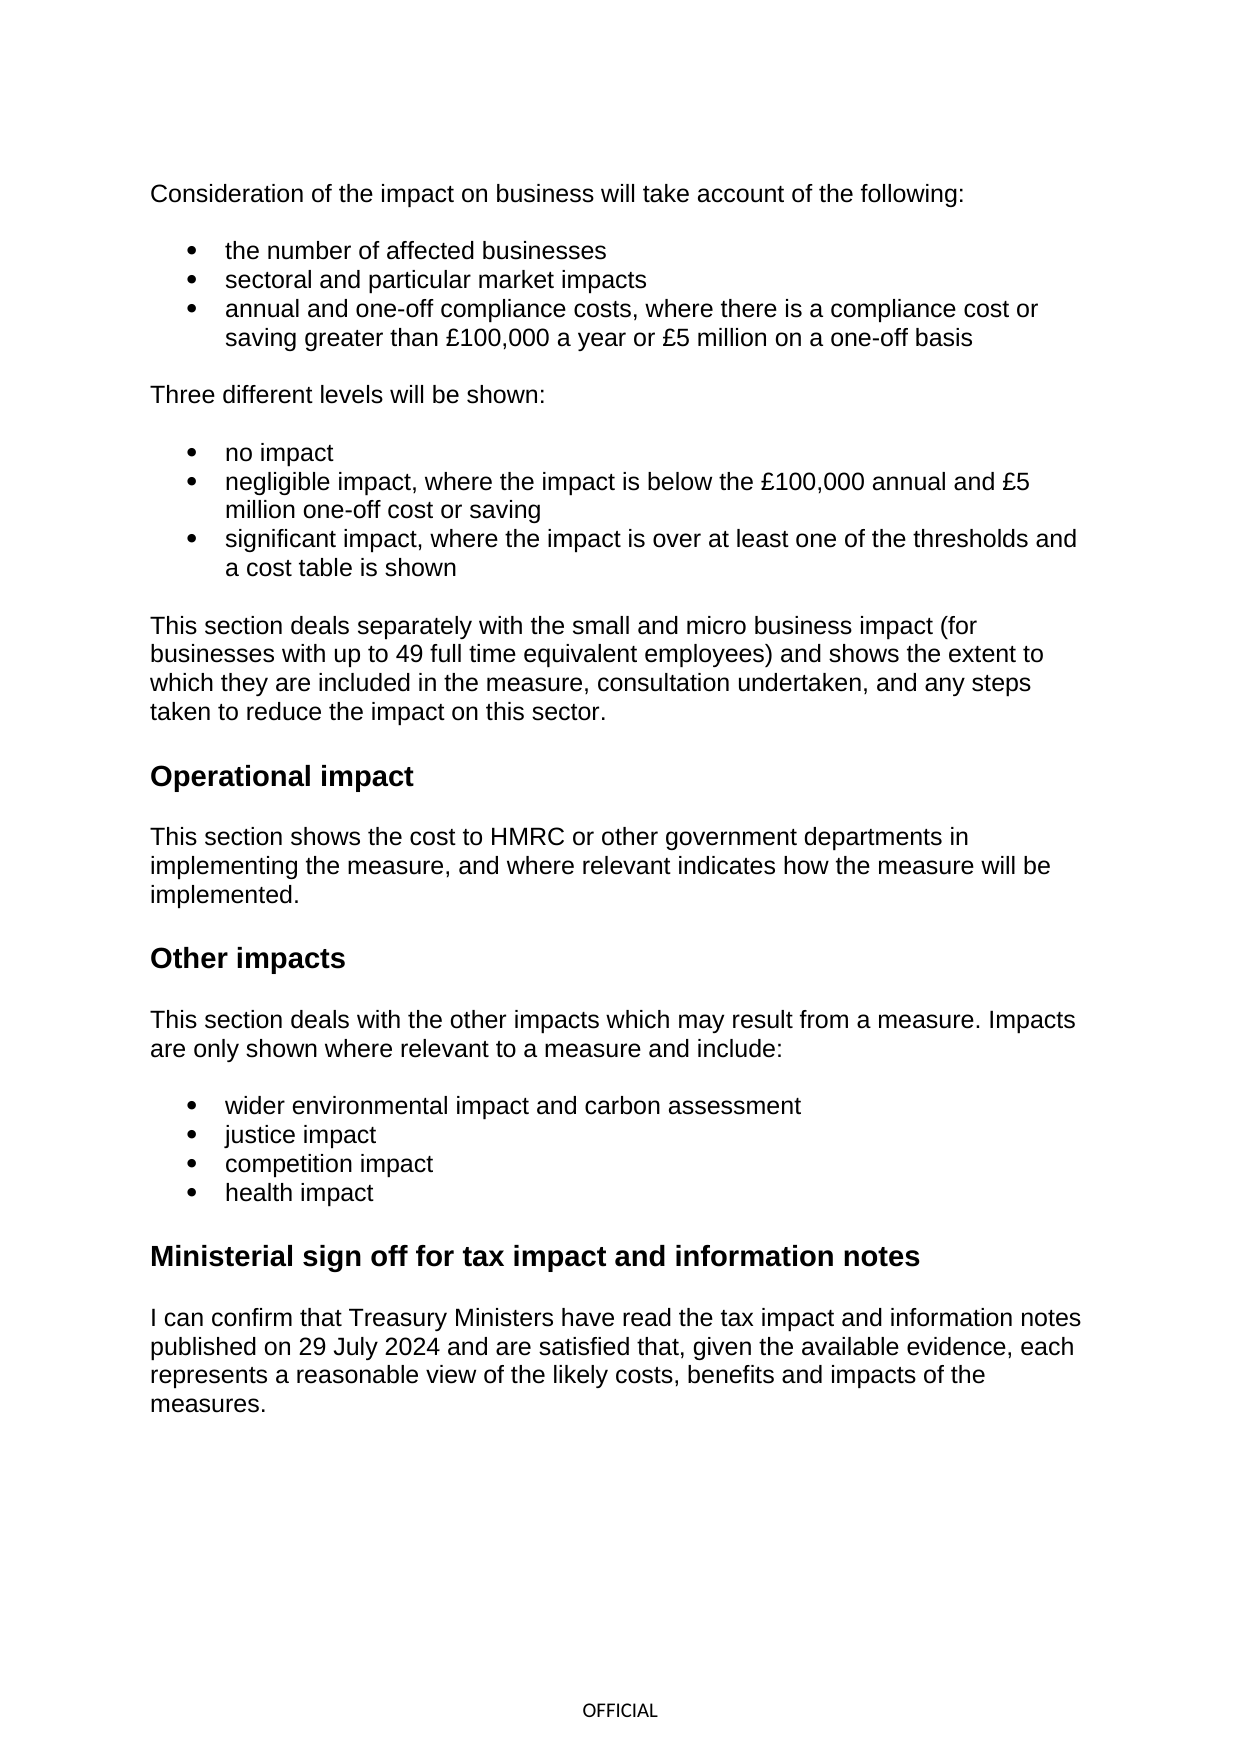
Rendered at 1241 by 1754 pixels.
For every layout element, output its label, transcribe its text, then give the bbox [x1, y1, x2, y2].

list justice impact [187, 1120, 1090, 1149]
text Three different levels will be shown: [150, 380, 1090, 409]
list competition impact [187, 1149, 1090, 1178]
list wider environmental impact and carbon assessment [187, 1091, 1090, 1120]
subtitle Other impacts [150, 941, 1090, 975]
list significant impact, where the impact is over at least one of the thresholds and a cost table is shown [187, 524, 1090, 582]
text This section shows the cost to HMRC or other government departments in implementing the measure, and where relevant indicates how the measure will be implemented. [150, 822, 1090, 908]
text I can confirm that Treasury Ministers have read the tax impact and information notes published on 29 July 2024 and are satisfied that, given the available evidence, each represents a reasonable view of the likely costs, benefits and impacts of the measures. [150, 1303, 1090, 1418]
list the number of affected businesses [187, 236, 1090, 265]
text This section deals with the other impacts which may result from a measure. Impacts are only shown where relevant to a measure and include: [150, 1005, 1090, 1062]
text Consideration of the impact on business will take account of the following: [150, 179, 1090, 207]
list health impact [187, 1178, 1090, 1206]
text This section deals separately with the small and micro business impact (for businesses with up to 49 full time equivalent employees) and shows the extent to which they are included in the measure, consultation undertaken, and any steps taken to reduce the impact on this sector. [150, 611, 1090, 726]
list annual and one-off compliance costs, where there is a compliance cost or saving greater than £100,000 a year or £5 million on a one-off basis [187, 294, 1090, 352]
subtitle Ministerial sign off for tax impact and information notes [150, 1239, 1090, 1273]
list negligible impact, where the impact is below the £100,000 annual and £5 million one-off cost or saving [187, 467, 1090, 524]
subtitle Operational impact [150, 758, 1090, 792]
list sectoral and particular market impacts [187, 265, 1090, 294]
list no impact [187, 438, 1090, 467]
